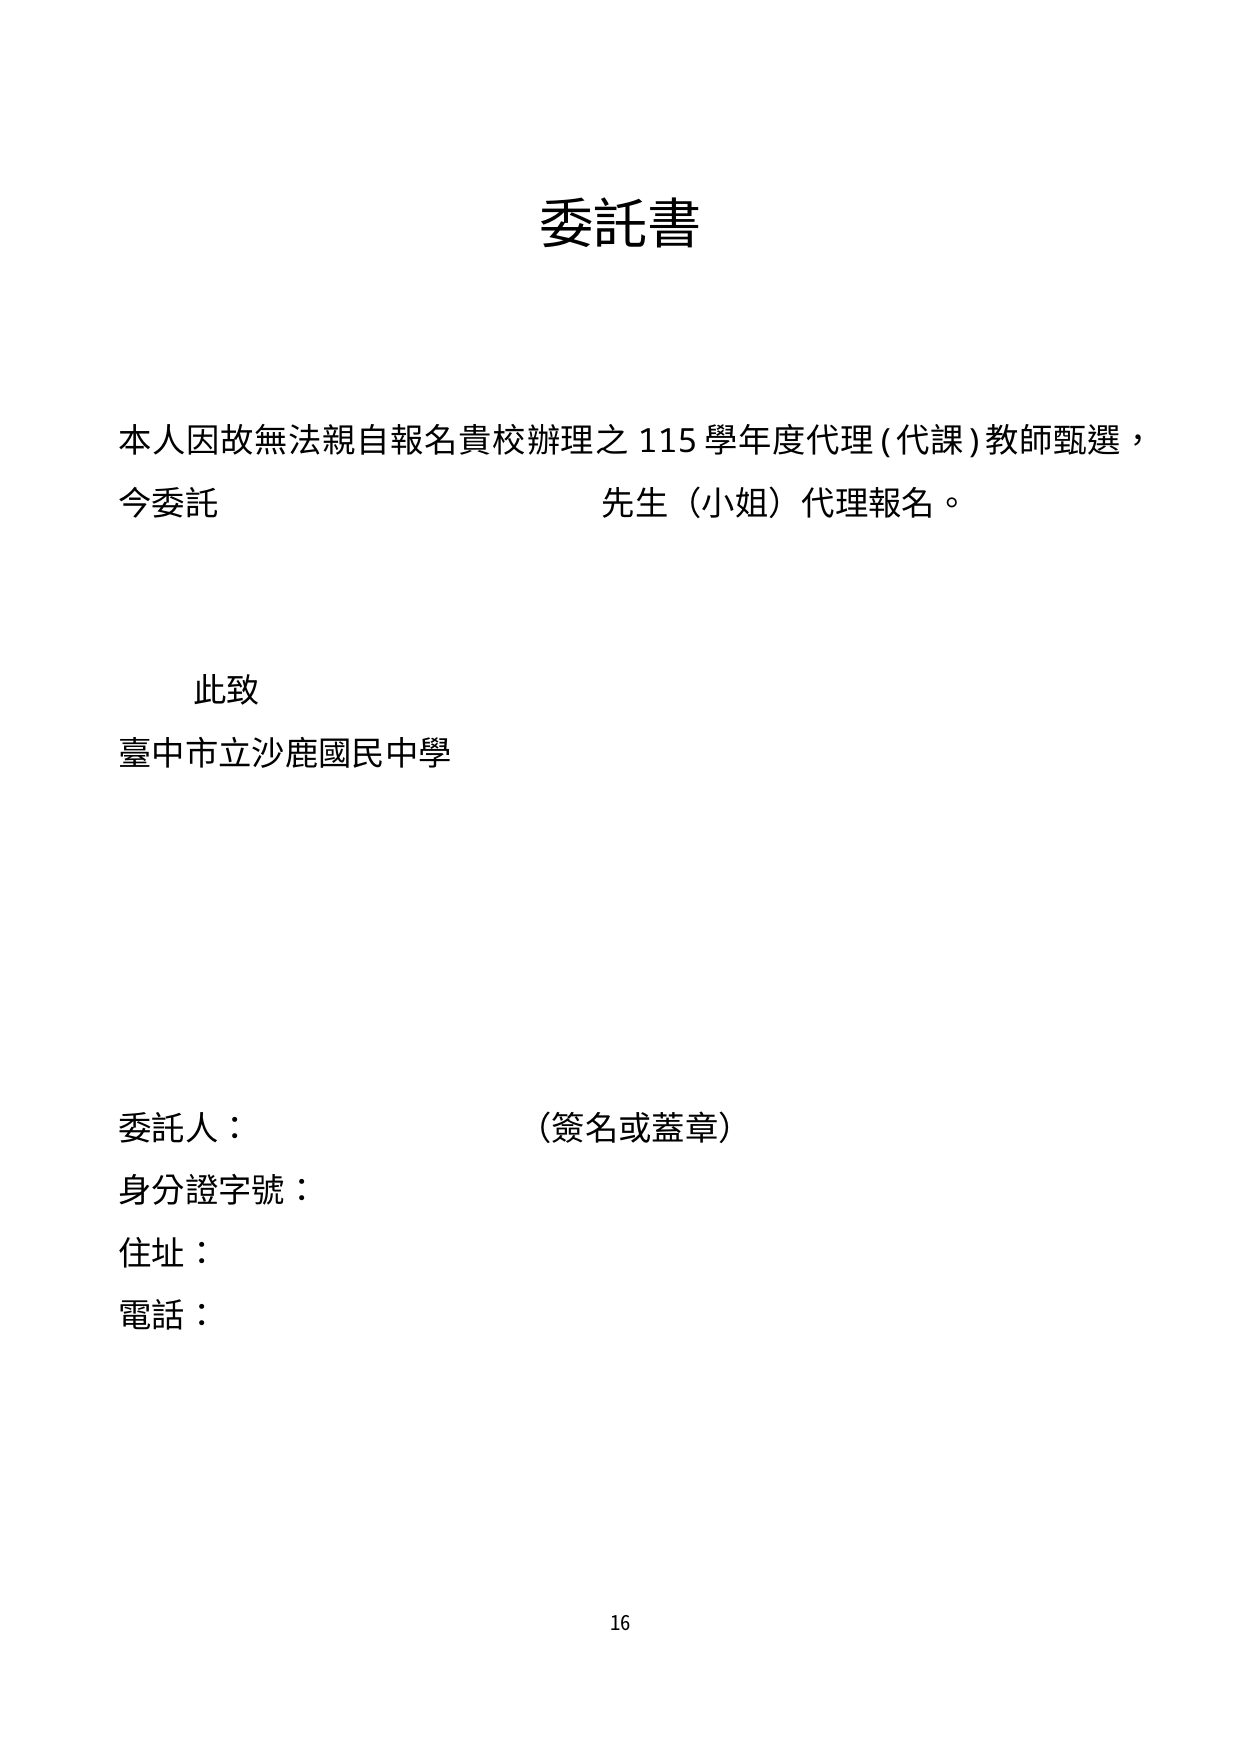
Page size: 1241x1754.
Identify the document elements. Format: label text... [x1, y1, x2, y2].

text 住址： [118, 1209, 1122, 1272]
text 本人因故無法親自報名貴校辦理之115學年度代理(代課)教師甄選，今委託 先生（小姐）代理報名。 [118, 397, 1122, 522]
text 身分證字號： [118, 1147, 1122, 1209]
text 電話： [118, 1272, 1122, 1334]
text 臺中市立沙鹿國民中學 [118, 709, 1122, 772]
text 委託書 [118, 147, 1122, 272]
text 委託人： （簽名或蓋章） [118, 1084, 1122, 1147]
text 此致 [118, 647, 1122, 709]
